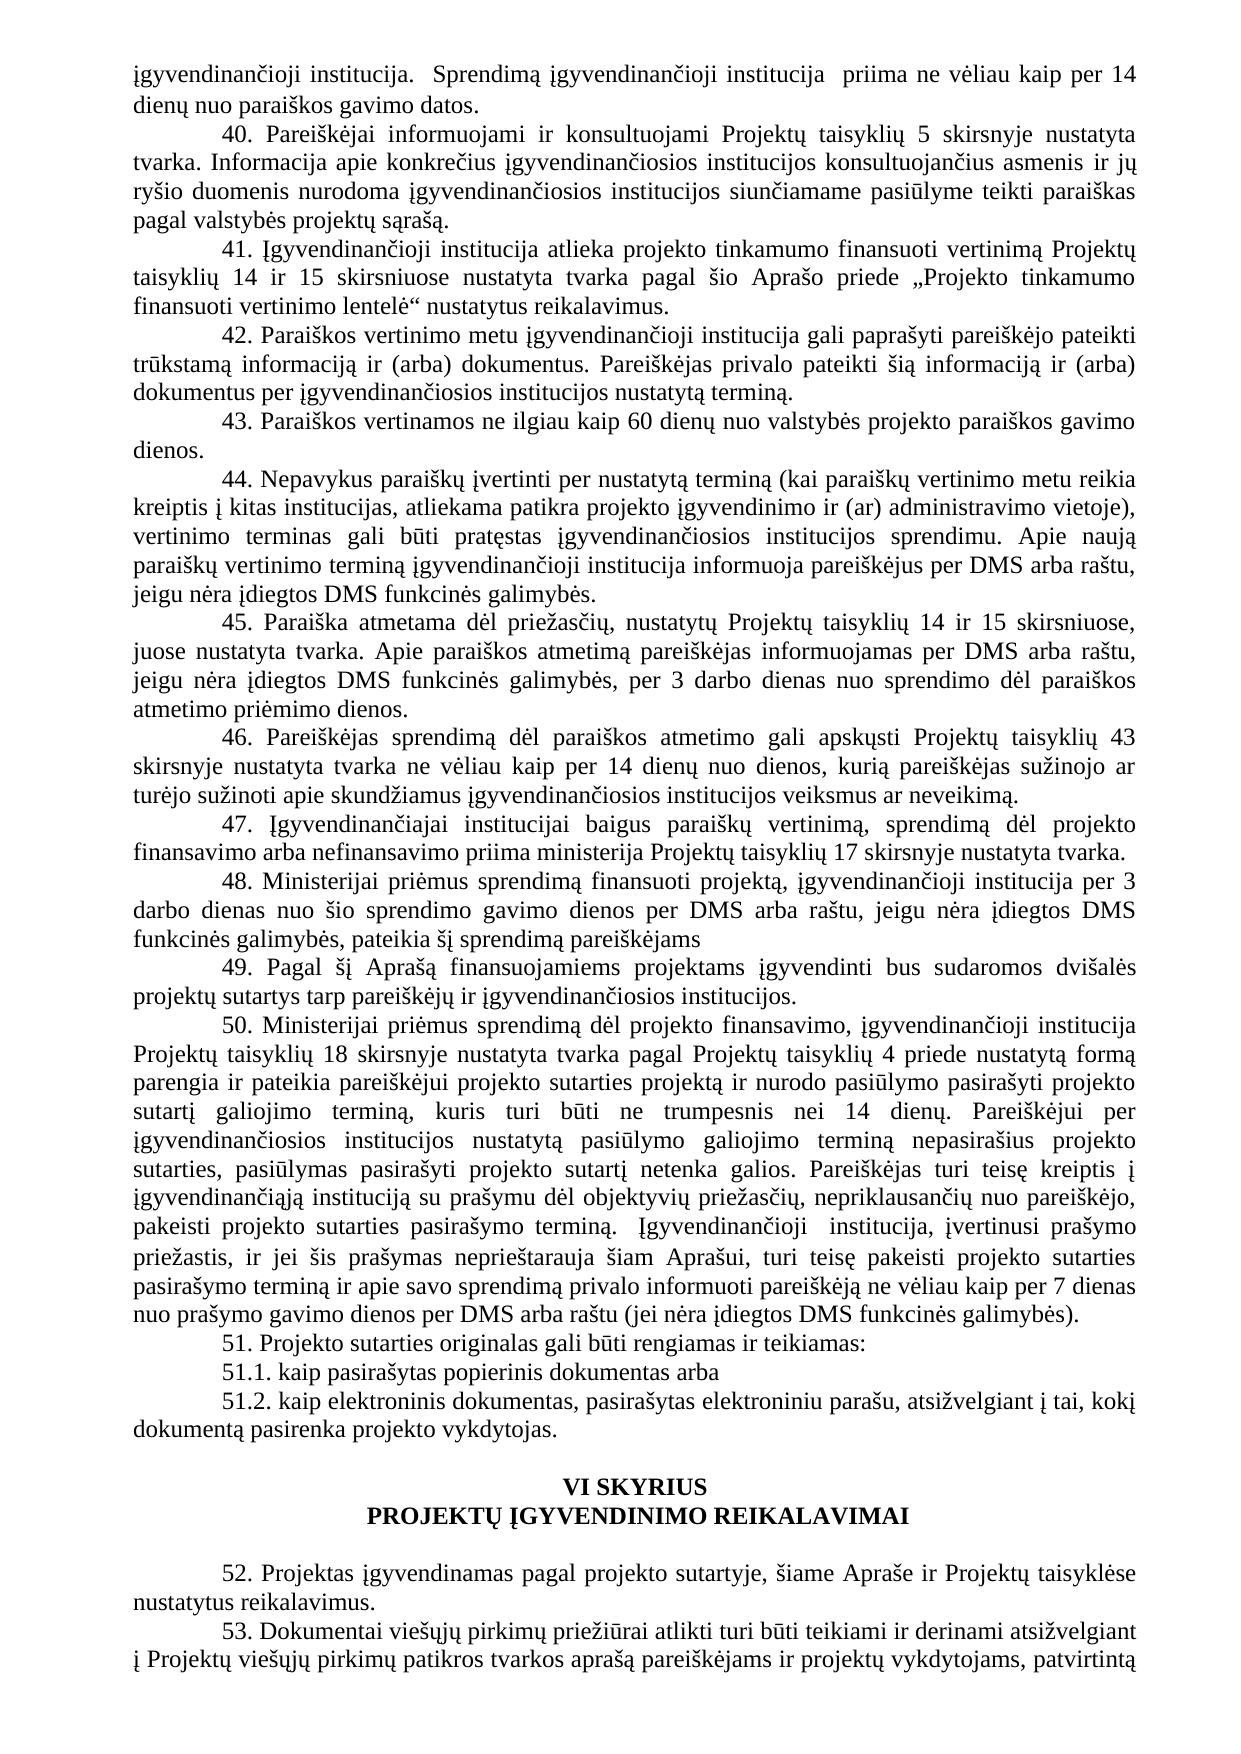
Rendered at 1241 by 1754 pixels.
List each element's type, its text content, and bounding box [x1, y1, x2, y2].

text 47. Įgyvendinančiajai institucijai baigus paraiškų vertinimą, sprendimą dėl projekto finansavimo arba nefinansavimo priima ministerija Projektų taisyklių 17 skirsnyje nustatyta tvarka. [133, 809, 1137, 866]
text 46. Pareiškėjas sprendimą dėl paraiškos atmetimo gali apskųsti Projektų taisyklių 43 skirsnyje nustatyta tvarka ne vėliau kaip per 14 dienų nuo dienos, kurią pareiškėjas sužinojo ar turėjo sužinoti apie skundžiamus įgyvendinančiosios institucijos veiksmus ar neveikimą. [133, 722, 1137, 809]
text VI SKYRIUS [133, 1472, 1137, 1501]
text 41. Įgyvendinančioji institucija atlieka projekto tinkamumo finansuoti vertinimą Projektų taisyklių 14 ir 15 skirsniuose nustatyta tvarka pagal šio Aprašo priede „Projekto tinkamumo finansuoti vertinimo lentelė“ nustatytus reikalavimus. [133, 234, 1137, 320]
text 49. Pagal šį Aprašą finansuojamiems projektams įgyvendinti bus sudaromos dvišalės projektų sutartys tarp pareiškėjų ir įgyvendinančiosios institucijos. [133, 952, 1137, 1010]
text 51. Projekto sutarties originalas gali būti rengiamas ir teikiamas: [133, 1328, 1137, 1357]
text įgyvendinančioji institucija. Sprendimą įgyvendinančioji institucija priima ne vėliau kaip per 14 dienų nuo paraiškos gavimo datos. [133, 59, 1137, 119]
text PROJEKTŲ ĮGYVENDINIMO REIKALAVIMAI [133, 1501, 1137, 1529]
text 53. Dokumentai viešųjų pirkimų priežiūrai atlikti turi būti teikiami ir derinami atsižvelgiant į Projektų viešųjų pirkimų patikros tvarkos aprašą pareiškėjams ir projektų vykdytojams, patvirtintą [133, 1616, 1137, 1673]
text 51.2. kaip elektroninis dokumentas, pasirašytas elektroniniu parašu, atsižvelgiant į tai, kokį dokumentą pasirenka projekto vykdytojas. [133, 1386, 1137, 1443]
text 48. Ministerijai priėmus sprendimą finansuoti projektą, įgyvendinančioji institucija per 3 darbo dienas nuo šio sprendimo gavimo dienos per DMS arba raštu, jeigu nėra įdiegtos DMS funkcinės galimybės, pateikia šį sprendimą pareiškėjams [133, 866, 1137, 952]
text 40. Pareiškėjai informuojami ir konsultuojami Projektų taisyklių 5 skirsnyje nustatyta tvarka. Informacija apie konkrečius įgyvendinančiosios institucijos konsultuojančius asmenis ir jų ryšio duomenis nurodoma įgyvendinančiosios institucijos siunčiamame pasiūlyme teikti paraiškas pagal valstybės projektų sąrašą. [133, 119, 1137, 234]
text 51.1. kaip pasirašytas popierinis dokumentas arba [133, 1357, 1137, 1386]
text 45. Paraiška atmetama dėl priežasčių, nustatytų Projektų taisyklių 14 ir 15 skirsniuose, juose nustatyta tvarka. Apie paraiškos atmetimą pareiškėjas informuojamas per DMS arba raštu, jeigu nėra įdiegtos DMS funkcinės galimybės, per 3 darbo dienas nuo sprendimo dėl paraiškos atmetimo priėmimo dienos. [133, 607, 1137, 722]
text 52. Projektas įgyvendinamas pagal projekto sutartyje, šiame Apraše ir Projektų taisyklėse nustatytus reikalavimus. [133, 1558, 1137, 1616]
text 44. Nepavykus paraiškų įvertinti per nustatytą terminą (kai paraiškų vertinimo metu reikia kreiptis į kitas institucijas, atliekama patikra projekto įgyvendinimo ir (ar) administravimo vietoje), vertinimo terminas gali būti pratęstas įgyvendinančiosios institucijos sprendimu. Apie naują paraiškų vertinimo terminą įgyvendinančioji institucija informuoja pareiškėjus per DMS arba raštu, jeigu nėra įdiegtos DMS funkcinės galimybės. [133, 464, 1137, 607]
text 43. Paraiškos vertinamos ne ilgiau kaip 60 dienų nuo valstybės projekto paraiškos gavimo dienos. [133, 406, 1137, 464]
text 42. Paraiškos vertinimo metu įgyvendinančioji institucija gali paprašyti pareiškėjo pateikti trūkstamą informaciją ir (arba) dokumentus. Pareiškėjas privalo pateikti šią informaciją ir (arba) dokumentus per įgyvendinančiosios institucijos nustatytą terminą. [133, 320, 1137, 406]
text 50. Ministerijai priėmus sprendimą dėl projekto finansavimo, įgyvendinančioji institucija Projektų taisyklių 18 skirsnyje nustatyta tvarka pagal Projektų taisyklių 4 priede nustatytą formą parengia ir pateikia pareiškėjui projekto sutarties projektą ir nurodo pasiūlymo pasirašyti projekto sutartį galiojimo terminą, kuris turi būti ne trumpesnis nei 14 dienų. Pareiškėjui per įgyvendinančiosios institucijos nustatytą pasiūlymo galiojimo terminą nepasirašius projekto sutarties, pasiūlymas pasirašyti projekto sutartį netenka galios. Pareiškėjas turi teisę kreiptis į įgyvendinančiąją instituciją su prašymu dėl objektyvių priežasčių, nepriklausančių nuo pareiškėjo, pakeisti projekto sutarties pasirašymo terminą. Įgyvendinančioji institucija, įvertinusi prašymo priežastis, ir jei šis prašymas neprieštarauja šiam Aprašui, turi teisę pakeisti projekto sutarties pasirašymo terminą ir apie savo sprendimą privalo informuoti pareiškėją ne vėliau kaip per 7 dienas nuo prašymo gavimo dienos per DMS arba raštu (jei nėra įdiegtos DMS funkcinės galimybės). [133, 1010, 1137, 1328]
